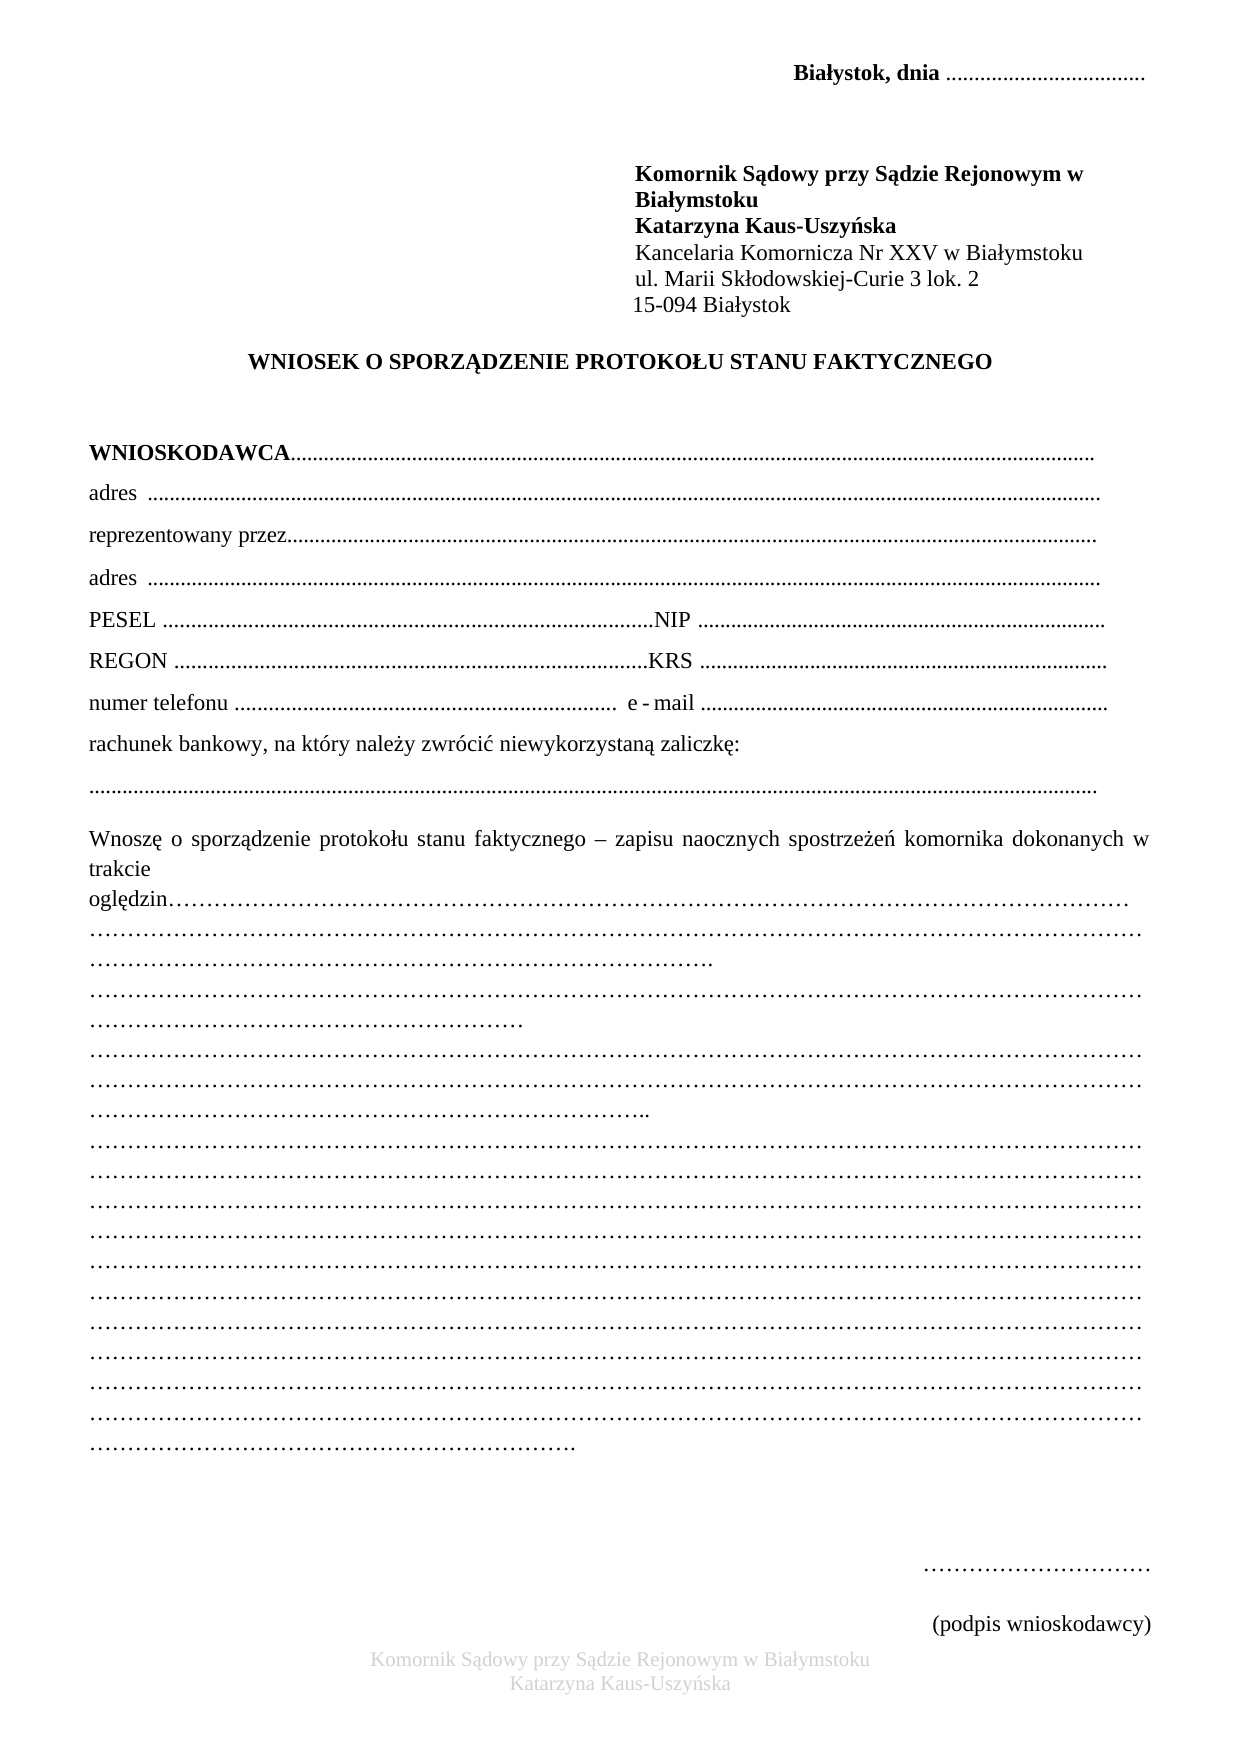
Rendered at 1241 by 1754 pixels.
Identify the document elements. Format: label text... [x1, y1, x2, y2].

text Białystok, dnia ................................... [88, 59, 1152, 85]
text Katarzyna Kaus-Uszyńska [635, 212, 1122, 239]
text Wnoszę o sporządzenie protokołu stanu faktycznego – zapisu naocznych spostrzeżeń komornika dokonanych w trakcie oględzin……………………………………………………………………………………………………………… [88, 824, 1152, 911]
text WNIOSKODAWCA.................................................................................................................................................. [89, 439, 1152, 466]
text adres ............................................................................................................................................................................. [89, 479, 1152, 505]
text reprezentowany przez................................................................................................................................................... [89, 518, 1152, 549]
text ul. Marii Skłodowskiej-Curie 3 lok. 2 [635, 265, 1122, 291]
text (podpis wnioskodawcy) [88, 1580, 1152, 1636]
text ………………………………………………………………………………………………………………………………………………………………………………………………….…………………………………………………………………………………………………………………………………………………………………………… [88, 915, 1152, 1032]
text REGON ...................................................................................KRS .......................................................................... [89, 647, 1152, 673]
text WNIOSEK O SPORZĄDZENIE PROTOKOŁU STANU FAKTYCZNEGO [88, 348, 1152, 374]
text ....................................................................................................................................................................................... [89, 772, 1152, 798]
text numer telefonu ................................................................... e-mail .......................................................................... [89, 689, 1152, 715]
text 15-094 Białystok [88, 291, 1152, 318]
text Kancelaria Komornicza Nr XXV w Białymstoku [635, 239, 1122, 265]
text rachunek bankowy, na który należy zwrócić niewykorzystaną zaliczkę: [89, 730, 1152, 757]
text Komornik Sądowy przy Sądzie Rejonowym w Białymstoku [635, 159, 1122, 212]
text ……………………………………………………………………………………………………………………………………………………………………………………………………………………………………………………………………………………………………………………..…………………………………………………………………………………………………………………………………………………………………………………………………………………………………………………………………………………………………………………………………………………………………………………………………………………………………………………………………………………………………………………………………………………………………………………………………………………………………………………………………………………………………………………………………………………………………………………………………………………………………………………………………………………………………………………………………………………………………………………………………………………………………………………………………………………………………………………………………………………………………………………………………………………………………………………………………………………………………………………………………. [88, 1036, 1152, 1455]
text PESEL ......................................................................................NIP .......................................................................... [89, 606, 1152, 632]
text adres ............................................................................................................................................................................. [89, 564, 1152, 590]
text ………………………… [88, 1519, 1152, 1576]
